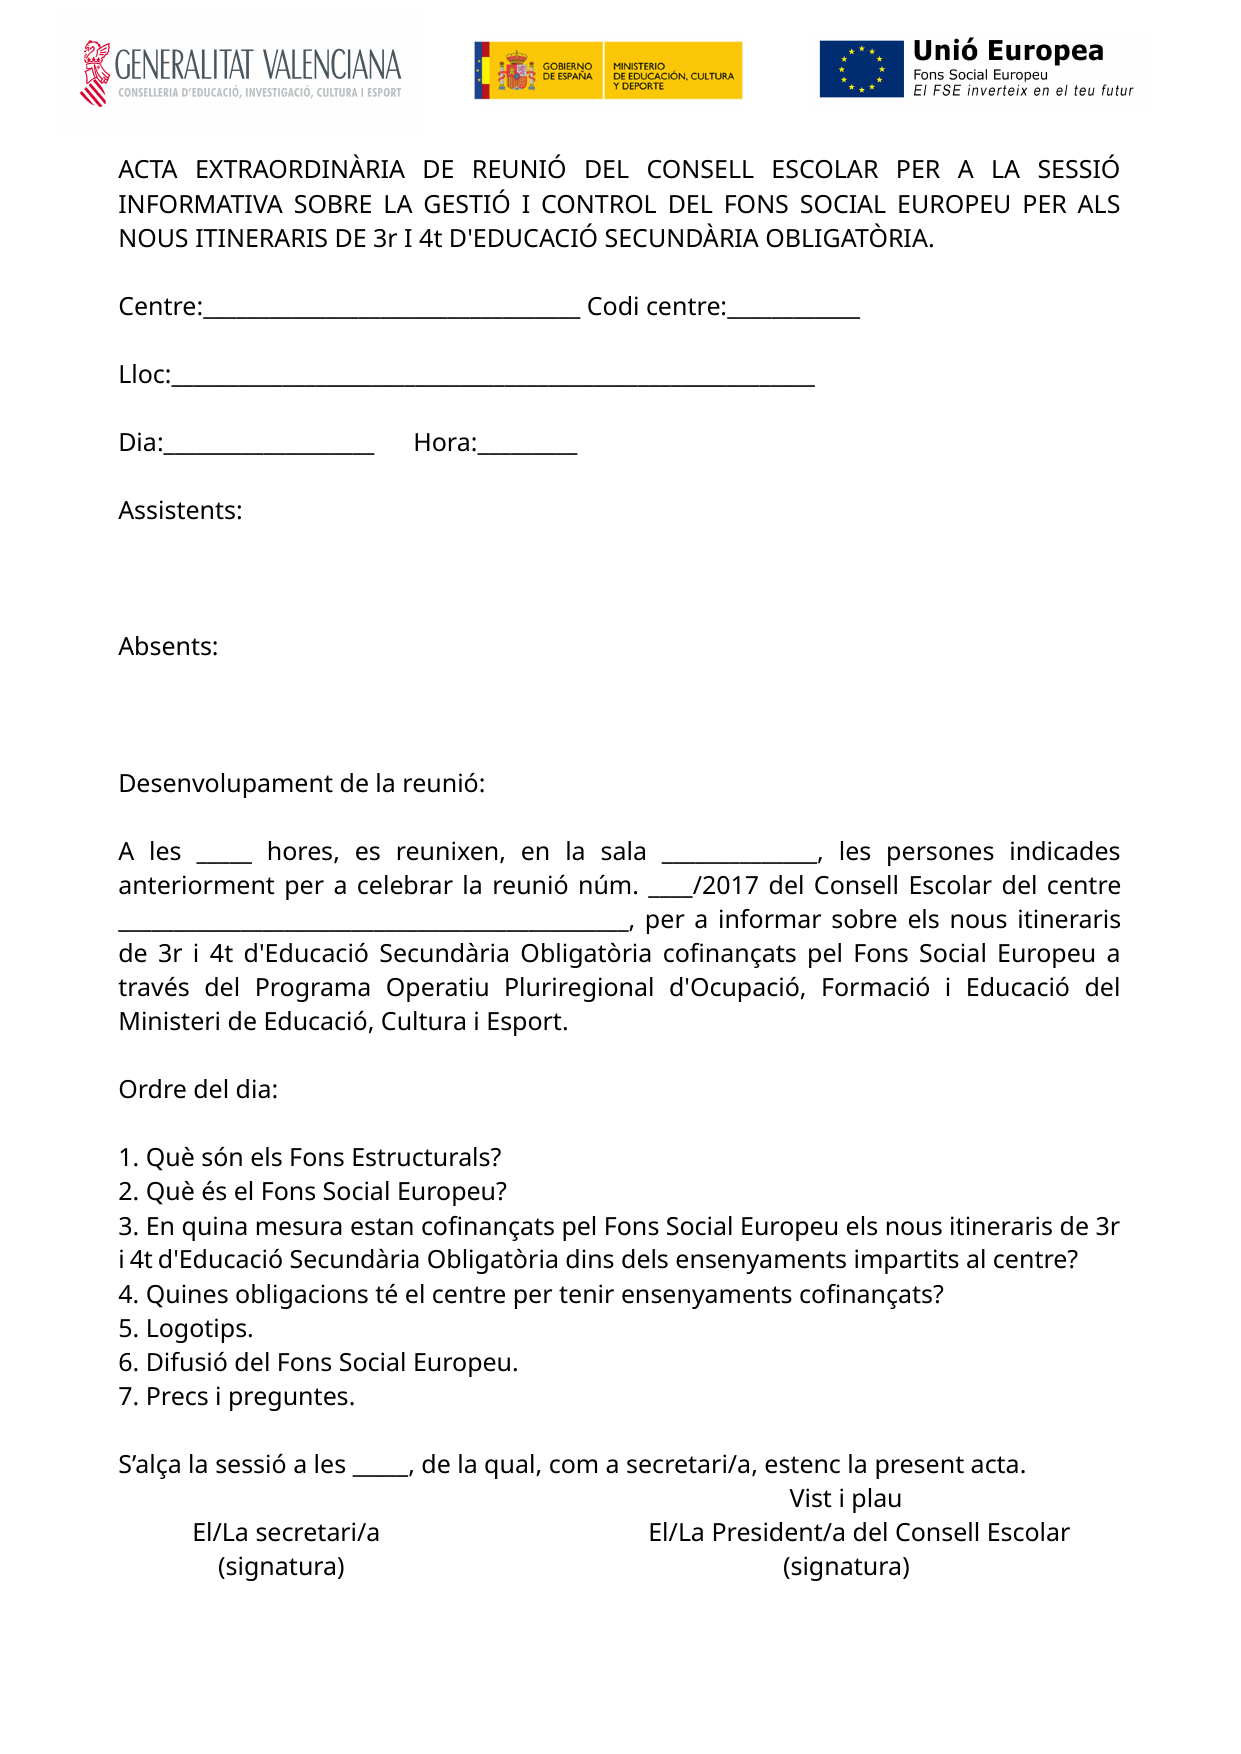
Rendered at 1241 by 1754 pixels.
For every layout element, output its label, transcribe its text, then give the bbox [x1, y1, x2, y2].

text 5. Logotips. [118, 1310, 1122, 1344]
picture [809, 30, 1155, 110]
text El/La secretari/a El/La President/a del Consell Escolar [118, 1515, 1122, 1549]
text Desenvolupament de la reunió: [118, 765, 1122, 799]
text Absents: [118, 629, 1122, 663]
picture [473, 33, 745, 111]
text Vist i plau [118, 1481, 1122, 1515]
text 7. Precs i preguntes. [118, 1378, 1122, 1412]
text Lloc:__________________________________________________________ [118, 357, 1122, 391]
text 3. En quina mesura estan cofinançats pel Fons Social Europeu els nous itineraris de 3r i 4t d'Educació Secundària Obligatòria dins dels ensenyaments impartits al centre? [118, 1208, 1122, 1276]
text Ordre del dia: [118, 1072, 1122, 1106]
text S’alça la sessió a les _____, de la qual, com a secretari/a, estenc la present acta. [118, 1447, 1122, 1481]
text 4. Quines obligacions té el centre per tenir ensenyaments cofinançats? [118, 1276, 1122, 1310]
text A les _____ hores, es reunixen, en la sala ______________, les persones indicades anteriorment per a celebrar la reunió núm. ____/2017 del Consell Escolar del centre ______________________________________________, per a informar sobre els nous itineraris de 3r i 4t d'Educació Secundària Obligatòria cofinançats pel Fons Social Europeu a través del Programa Operatiu Pluriregional d'Ocupació, Formació i Educació del Ministeri de Educació, Cultura i Esport. [118, 833, 1122, 1038]
text Centre:__________________________________ Codi centre:____________ [118, 288, 1122, 322]
text ACTA EXTRAORDINÀRIA DE REUNIÓ DEL CONSELL ESCOLAR PER A LA SESSIÓ INFORMATIVA SOBRE LA GESTIÓ I CONTROL DEL FONS SOCIAL EUROPEU PER ALS NOUS ITINERARIS DE 3r I 4t D'EDUCACIÓ SECUNDÀRIA OBLIGATÒRIA. [118, 152, 1122, 254]
text 2. Què és el Fons Social Europeu? [118, 1174, 1122, 1208]
text Assistents: [118, 493, 1122, 527]
picture [57, 9, 425, 137]
text 6. Difusió del Fons Social Europeu. [118, 1344, 1122, 1378]
text Dia:___________________ Hora:_________ [118, 425, 1122, 459]
text (signatura) (signatura) [118, 1549, 1122, 1583]
text 1. Què són els Fons Estructurals? [118, 1140, 1122, 1174]
